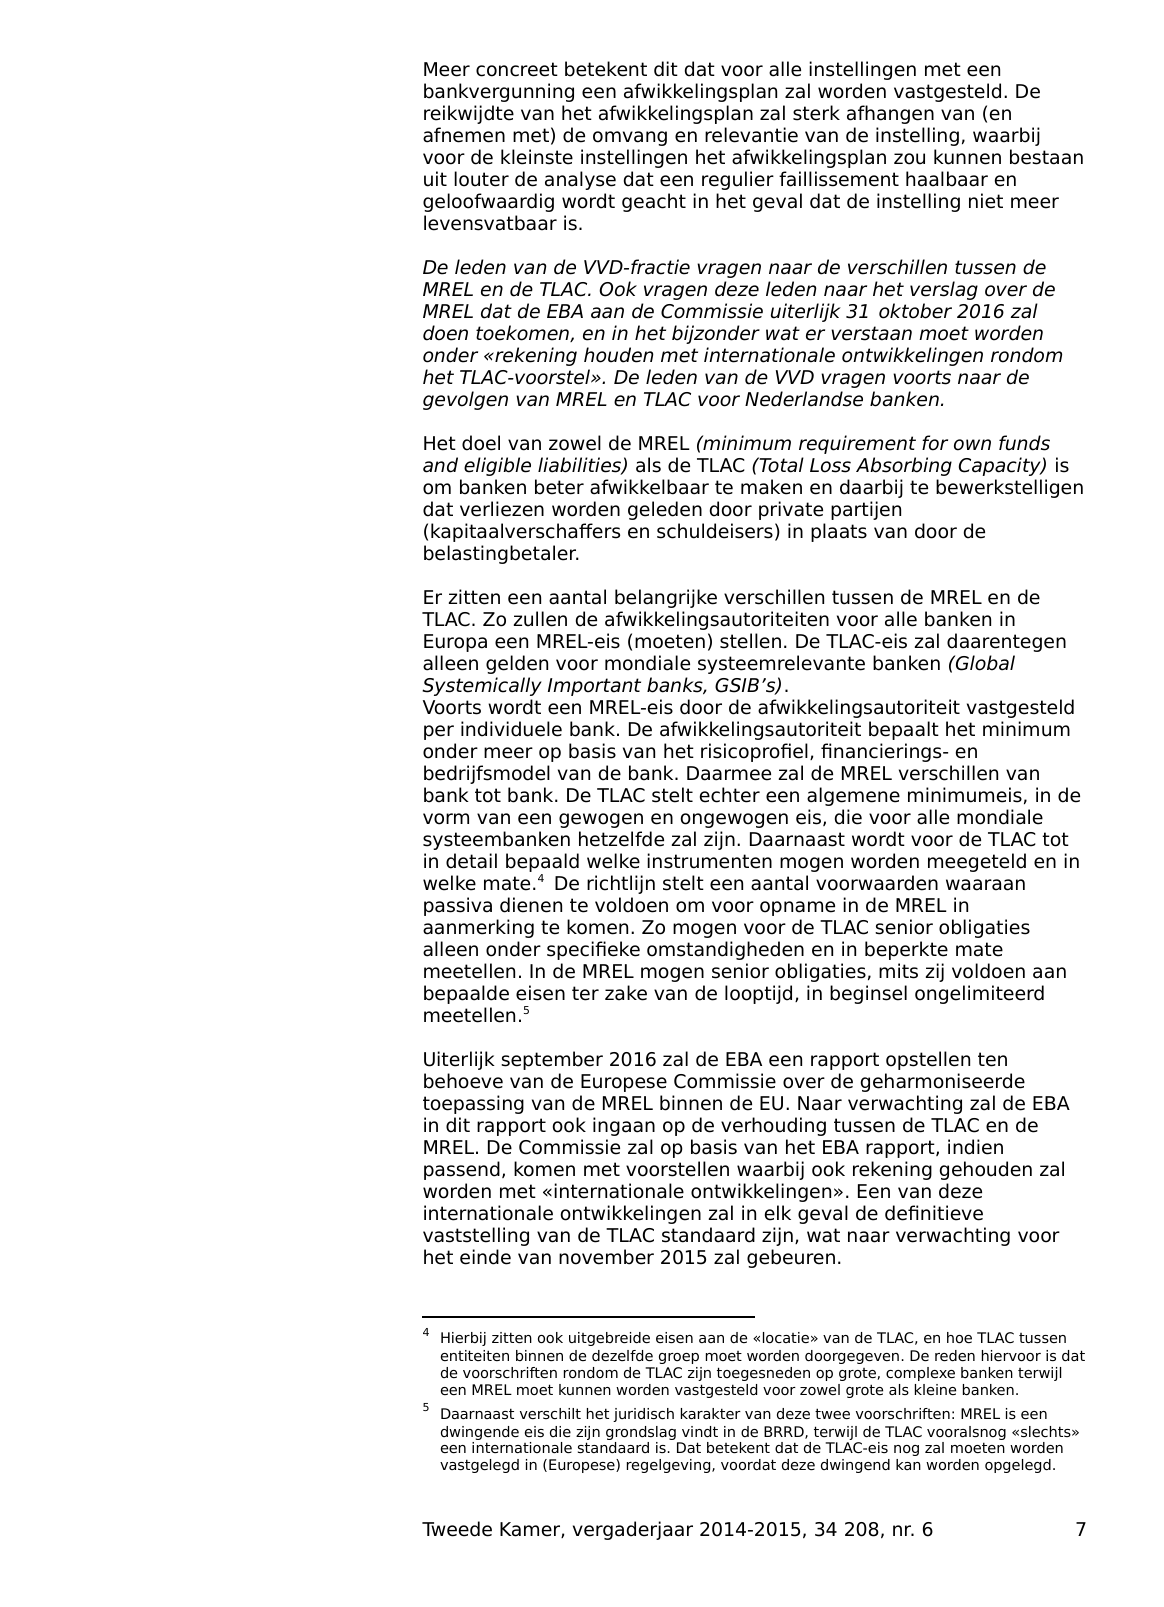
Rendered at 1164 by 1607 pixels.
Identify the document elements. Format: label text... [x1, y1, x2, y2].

text Daarnaast verschilt het juridisch karakter van deze twee voorschriften: MREL is een dwingende eis die zijn grondslag vindt in de BRRD, terwijl de TLAC vooralsnog «slechts» een internationale standaard is. Dat betekent dat de TLAC-eis nog zal moeten worden vastgelegd in (Europese) regelgeving, voordat deze dwingend kan worden opgelegd. [422, 1402, 1087, 1474]
text Hierbij zitten ook uitgebreide eisen aan de «locatie» van de TLAC, en hoe TLAC tussen entiteiten binnen de dezelfde groep moet worden doorgegeven. De reden hiervoor is dat de voorschriften rondom de TLAC zijn toegesneden op grote, complexe banken terwijl een MREL moet kunnen worden vastgesteld voor zowel grote als kleine banken. [422, 1326, 1087, 1399]
text Uiterlijk september 2016 zal de EBA een rapport opstellen ten behoeve van de Europese Commissie over de geharmoniseerde toepassing van de MREL binnen de EU. Naar verwachting zal de EBA in dit rapport ook ingaan op de verhouding tussen de TLAC en de MREL. De Commissie zal op basis van het EBA rapport, indien passend, komen met voorstellen waarbij ook rekening gehouden zal worden met «internationale ontwikkelingen». Een van deze internationale ontwikkelingen zal in elk geval de definitieve vaststelling van de TLAC standaard zijn, wat naar verwachting voor het einde van november 2015 zal gebeuren. [422, 1049, 1087, 1269]
text Meer concreet betekent dit dat voor alle instellingen met een bankvergunning een afwikkelingsplan zal worden vastgesteld. De reikwijdte van het afwikkelingsplan zal sterk afhangen van (en afnemen met) de omvang en relevantie van de instelling, waarbij voor de kleinste instellingen het afwikkelingsplan zou kunnen bestaan uit louter de analyse dat een regulier faillissement haalbaar en geloofwaardig wordt geacht in het geval dat de instelling niet meer levensvatbaar is. [422, 59, 1087, 235]
text De leden van de VVD-fractie vragen naar de verschillen tussen de MREL en de TLAC. Ook vragen deze leden naar het verslag over de MREL dat de EBA aan de Commissie uiterlijk 31 oktober 2016 zal doen toekomen, en in het bijzonder wat er verstaan moet worden onder «rekening houden met internationale ontwikkelingen rondom het TLAC-voorstel». De leden van de VVD vragen voorts naar de gevolgen van MREL en TLAC voor Nederlandse banken. [422, 257, 1087, 411]
text Het doel van zowel de MREL (minimum requirement for own funds and eligible liabilities) als de TLAC (Total Loss Absorbing Capacity) is om banken beter afwikkelbaar te maken en daarbij te bewerkstelligen dat verliezen worden geleden door private partijen (kapitaalverschaffers en schuldeisers) in plaats van door de belastingbetaler. [422, 433, 1087, 565]
text Voorts wordt een MREL-eis door de afwikkelingsautoriteit vastgesteld per individuele bank. De afwikkelingsautoriteit bepaalt het minimum onder meer op basis van het risicoprofiel, financierings- en bedrijfsmodel van de bank. Daarmee zal de MREL verschillen van bank tot bank. De TLAC stelt echter een algemene minimumeis, in de vorm van een gewogen en ongewogen eis, die voor alle mondiale systeembanken hetzelfde zal zijn. Daarnaast wordt voor de TLAC tot in detail bepaald welke instrumenten mogen worden meegeteld en in welke mate. De richtlijn stelt een aantal voorwaarden waaraan passiva dienen te voldoen om voor opname in de MREL in aanmerking te komen. Zo mogen voor de TLAC senior obligaties alleen onder specifieke omstandigheden en in beperkte mate meetellen. In de MREL mogen senior obligaties, mits zij voldoen aan bepaalde eisen ter zake van de looptijd, in beginsel ongelimiteerd meetellen. [422, 697, 1087, 1027]
text Er zitten een aantal belangrijke verschillen tussen de MREL en de TLAC. Zo zullen de afwikkelingsautoriteiten voor alle banken in Europa een MREL-eis (moeten) stellen. De TLAC-eis zal daarentegen alleen gelden voor mondiale systeemrelevante banken (Global Systemically Important banks, GSIB’s). [422, 587, 1087, 697]
